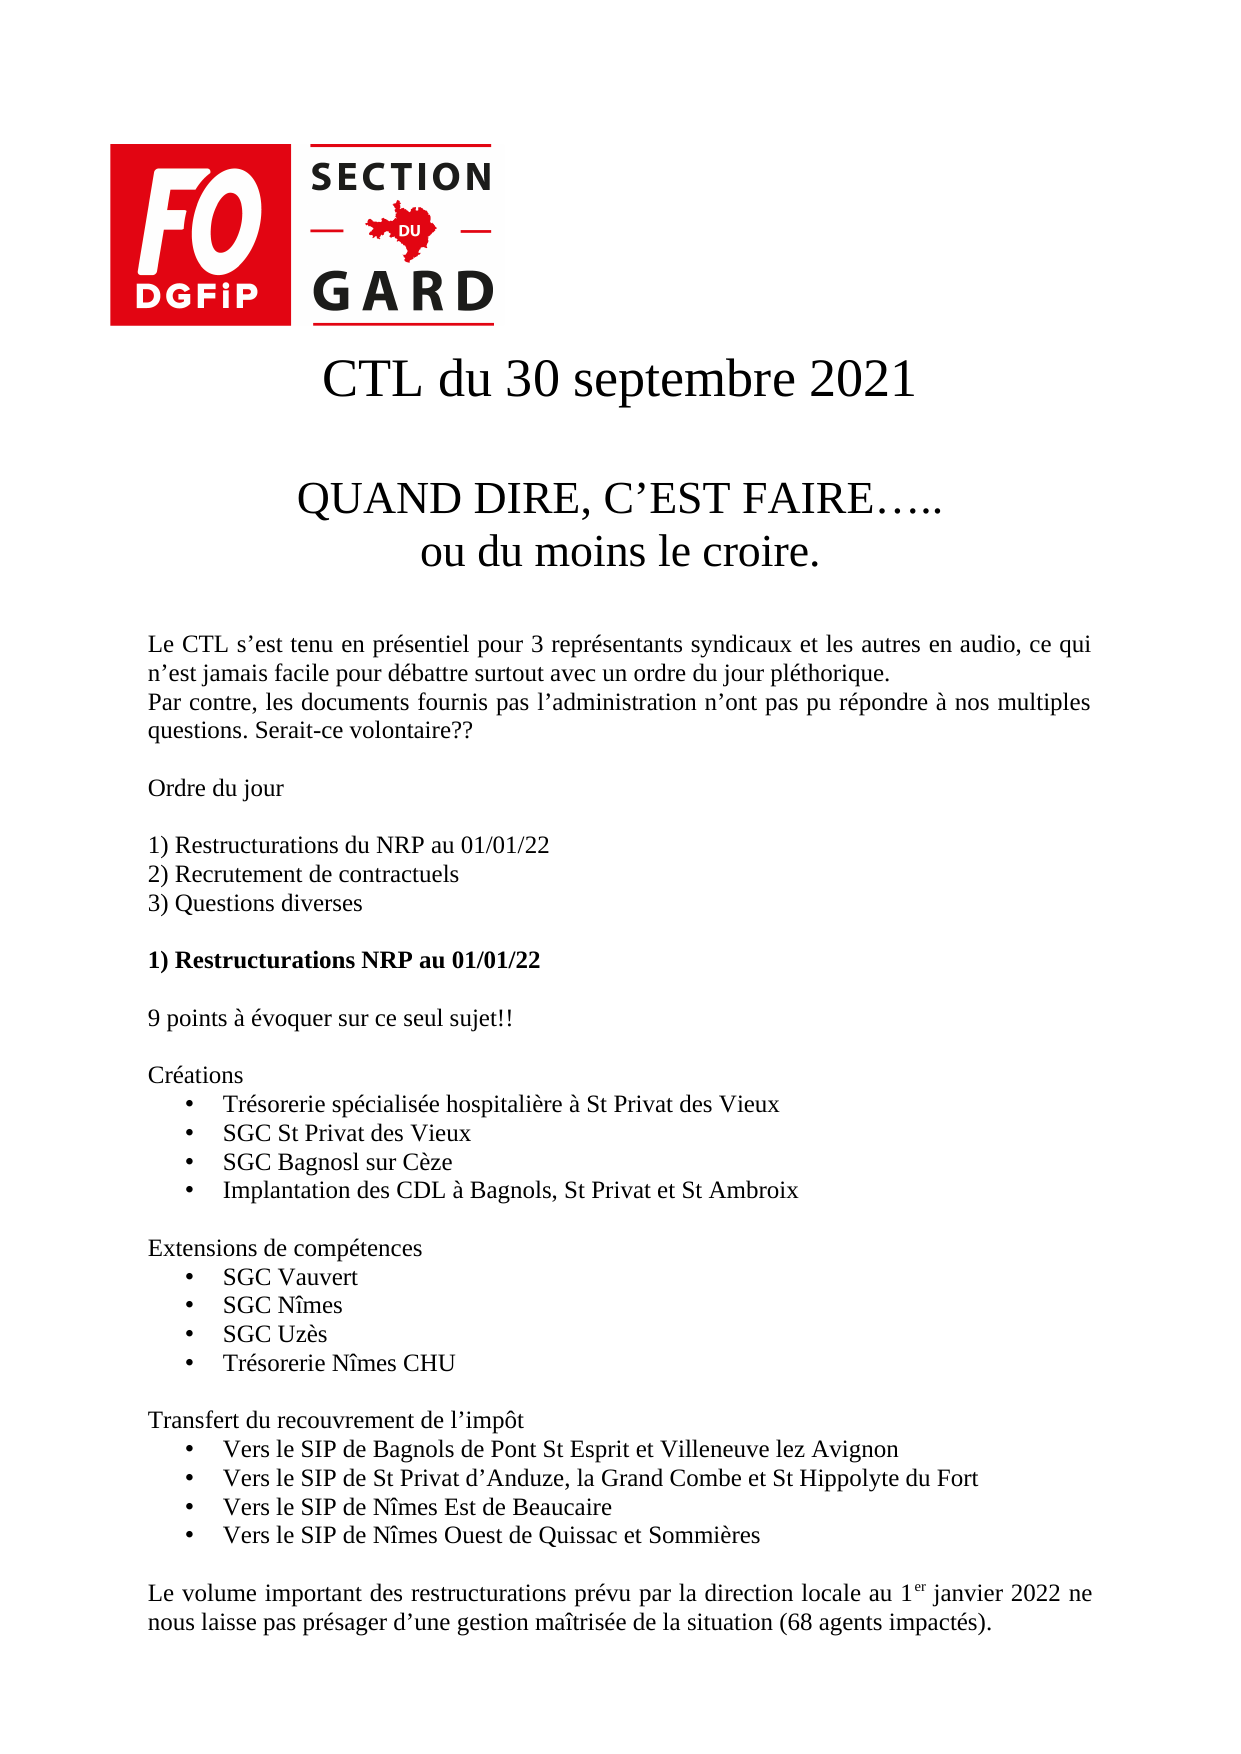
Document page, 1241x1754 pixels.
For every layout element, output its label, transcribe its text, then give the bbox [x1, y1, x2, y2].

text Extensions de compétences [148, 1233, 1092, 1262]
text QUAND DIRE, C’EST FAIRE….. [148, 471, 1092, 524]
text Par contre, les documents fournis pas l’administration n’ont pas pu répondre à nos multiples questions. Serait-ce volontaire?? [148, 687, 1092, 744]
text Le volume important des restructurations prévu par la direction locale au 1er janvier 2022 ne nous laisse pas présager d’une gestion maîtrisée de la situation (68 agents impactés). [148, 1578, 1092, 1635]
text 1) Restructurations NRP au 01/01/22 [148, 945, 1092, 974]
text Le CTL s’est tenu en présentiel pour 3 représentants syndicaux et les autres en audio, ce qui n’est jamais facile pour débattre surtout avec un ordre du jour pléthorique. [148, 629, 1092, 687]
list SGC Uzès [185, 1319, 1092, 1348]
picture [110, 144, 505, 326]
list Vers le SIP de Nîmes Est de Beaucaire [185, 1492, 1092, 1520]
list Vers le SIP de Bagnols de Pont St Esprit et Villeneuve lez Avignon [185, 1434, 1092, 1463]
text Ordre du jour [148, 773, 1092, 802]
text 9 points à évoquer sur ce seul sujet!! [148, 1003, 1092, 1032]
text ou du moins le croire. [148, 524, 1092, 576]
list Trésorerie Nîmes CHU [185, 1348, 1092, 1377]
list SGC Nîmes [185, 1290, 1092, 1319]
text 3) Questions diverses [148, 888, 1092, 917]
text Transfert du recouvrement de l’impôt [148, 1405, 1092, 1434]
text 1) Restructurations du NRP au 01/01/22 [148, 830, 1092, 859]
text Créations [148, 1060, 1092, 1089]
list SGC St Privat des Vieux [185, 1118, 1092, 1147]
list SGC Bagnosl sur Cèze [185, 1147, 1092, 1175]
text CTL du 30 septembre 2021 [148, 346, 1092, 409]
text 2) Recrutement de contractuels [148, 859, 1092, 888]
list Implantation des CDL à Bagnols, St Privat et St Ambroix [185, 1175, 1092, 1204]
list Vers le SIP de Nîmes Ouest de Quissac et Sommières [185, 1520, 1092, 1549]
list SGC Vauvert [185, 1262, 1092, 1290]
list Vers le SIP de St Privat d’Anduze, la Grand Combe et St Hippolyte du Fort [185, 1463, 1092, 1492]
list Trésorerie spécialisée hospitalière à St Privat des Vieux [185, 1089, 1092, 1118]
